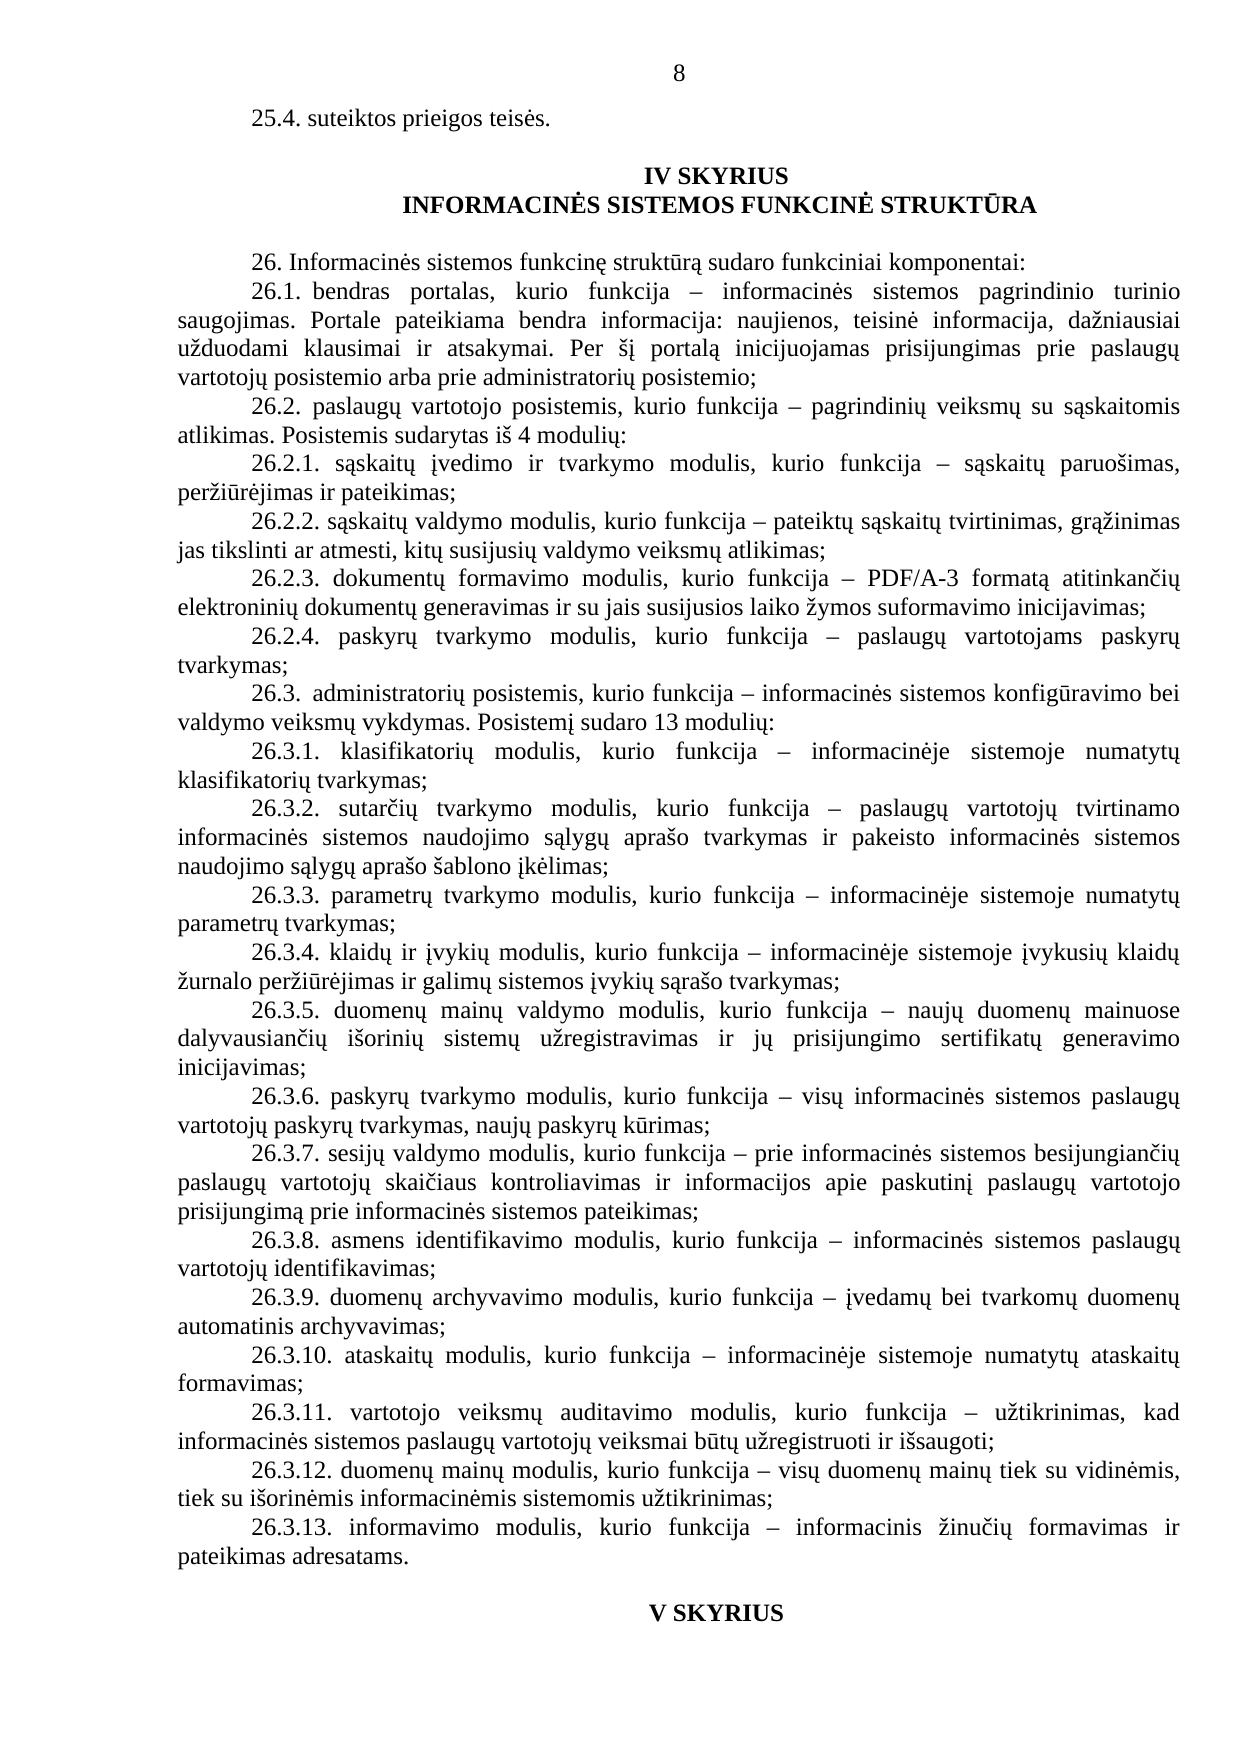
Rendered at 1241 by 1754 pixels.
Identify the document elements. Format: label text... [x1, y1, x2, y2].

text V SKYRIUS [177, 1598, 1181, 1627]
text 26.3. administratorių posistemis, kurio funkcija – informacinės sistemos konfigūravimo bei valdymo veiksmų vykdymas. Posistemį sudaro 13 modulių: [177, 678, 1181, 736]
text 26.3.3. parametrų tvarkymo modulis, kurio funkcija – informacinėje sistemoje numatytų parametrų tvarkymas; [177, 880, 1181, 937]
text 26.3.8. asmens identifikavimo modulis, kurio funkcija – informacinės sistemos paslaugų vartotojų identifikavimas; [177, 1225, 1181, 1282]
text 26.2.3. dokumentų formavimo modulis, kurio funkcija – PDF/A-3 formatą atitinkančių elektroninių dokumentų generavimas ir su jais susijusios laiko žymos suformavimo inicijavimas; [177, 563, 1181, 621]
text 26.2.2. sąskaitų valdymo modulis, kurio funkcija – pateiktų sąskaitų tvirtinimas, grąžinimas jas tikslinti ar atmesti, kitų susijusių valdymo veiksmų atlikimas; [177, 506, 1181, 563]
text 26.3.10. ataskaitų modulis, kurio funkcija – informacinėje sistemoje numatytų ataskaitų formavimas; [177, 1340, 1181, 1397]
text 26.3.2. sutarčių tvarkymo modulis, kurio funkcija – paslaugų vartotojų tvirtinamo informacinės sistemos naudojimo sąlygų aprašo tvarkymas ir pakeisto informacinės sistemos naudojimo sąlygų aprašo šablono įkėlimas; [177, 793, 1181, 880]
text 26.3.4. klaidų ir įvykių modulis, kurio funkcija – informacinėje sistemoje įvykusių klaidų žurnalo peržiūrėjimas ir galimų sistemos įvykių sąrašo tvarkymas; [177, 937, 1181, 995]
text 26.3.6. paskyrų tvarkymo modulis, kurio funkcija – visų informacinės sistemos paslaugų vartotojų paskyrų tvarkymas, naujų paskyrų kūrimas; [177, 1081, 1181, 1138]
text 26.2.1. sąskaitų įvedimo ir tvarkymo modulis, kurio funkcija – sąskaitų paruošimas, peržiūrėjimas ir pateikimas; [177, 448, 1181, 506]
text 25.4. suteiktos prieigos teisės. [177, 103, 1181, 132]
text 26.3.5. duomenų mainų valdymo modulis, kurio funkcija – naujų duomenų mainuose dalyvausiančių išorinių sistemų užregistravimas ir jų prisijungimo sertifikatų generavimo inicijavimas; [177, 995, 1181, 1081]
text 26.3.7. sesijų valdymo modulis, kurio funkcija – prie informacinės sistemos besijungiančių paslaugų vartotojų skaičiaus kontroliavimas ir informacijos apie paskutinį paslaugų vartotojo prisijungimą prie informacinės sistemos pateikimas; [177, 1138, 1181, 1225]
text INFORMACINĖS SISTEMOS FUNKCINĖ STRUKTŪRA [177, 190, 1181, 218]
text IV SKYRIUS [177, 161, 1181, 190]
text 26.1. bendras portalas, kurio funkcija – informacinės sistemos pagrindinio turinio saugojimas. Portale pateikiama bendra informacija: naujienos, teisinė informacija, dažniausiai užduodami klausimai ir atsakymai. Per šį portalą inicijuojamas prisijungimas prie paslaugų vartotojų posistemio arba prie administratorių posistemio; [177, 276, 1181, 391]
text 26.3.9. duomenų archyvavimo modulis, kurio funkcija – įvedamų bei tvarkomų duomenų automatinis archyvavimas; [177, 1282, 1181, 1340]
text 26. Informacinės sistemos funkcinę struktūrą sudaro funkciniai komponentai: [177, 247, 1181, 276]
text 26.3.13. informavimo modulis, kurio funkcija – informacinis žinučių formavimas ir pateikimas adresatams. [177, 1512, 1181, 1570]
text 26.2.4. paskyrų tvarkymo modulis, kurio funkcija – paslaugų vartotojams paskyrų tvarkymas; [177, 621, 1181, 678]
text 26.2. paslaugų vartotojo posistemis, kurio funkcija – pagrindinių veiksmų su sąskaitomis atlikimas. Posistemis sudarytas iš 4 modulių: [177, 391, 1181, 448]
text 26.3.12. duomenų mainų modulis, kurio funkcija – visų duomenų mainų tiek su vidinėmis, tiek su išorinėmis informacinėmis sistemomis užtikrinimas; [177, 1455, 1181, 1512]
text 26.3.11. vartotojo veiksmų auditavimo modulis, kurio funkcija – užtikrinimas, kad informacinės sistemos paslaugų vartotojų veiksmai būtų užregistruoti ir išsaugoti; [177, 1397, 1181, 1455]
text 26.3.1. klasifikatorių modulis, kurio funkcija – informacinėje sistemoje numatytų klasifikatorių tvarkymas; [177, 736, 1181, 793]
